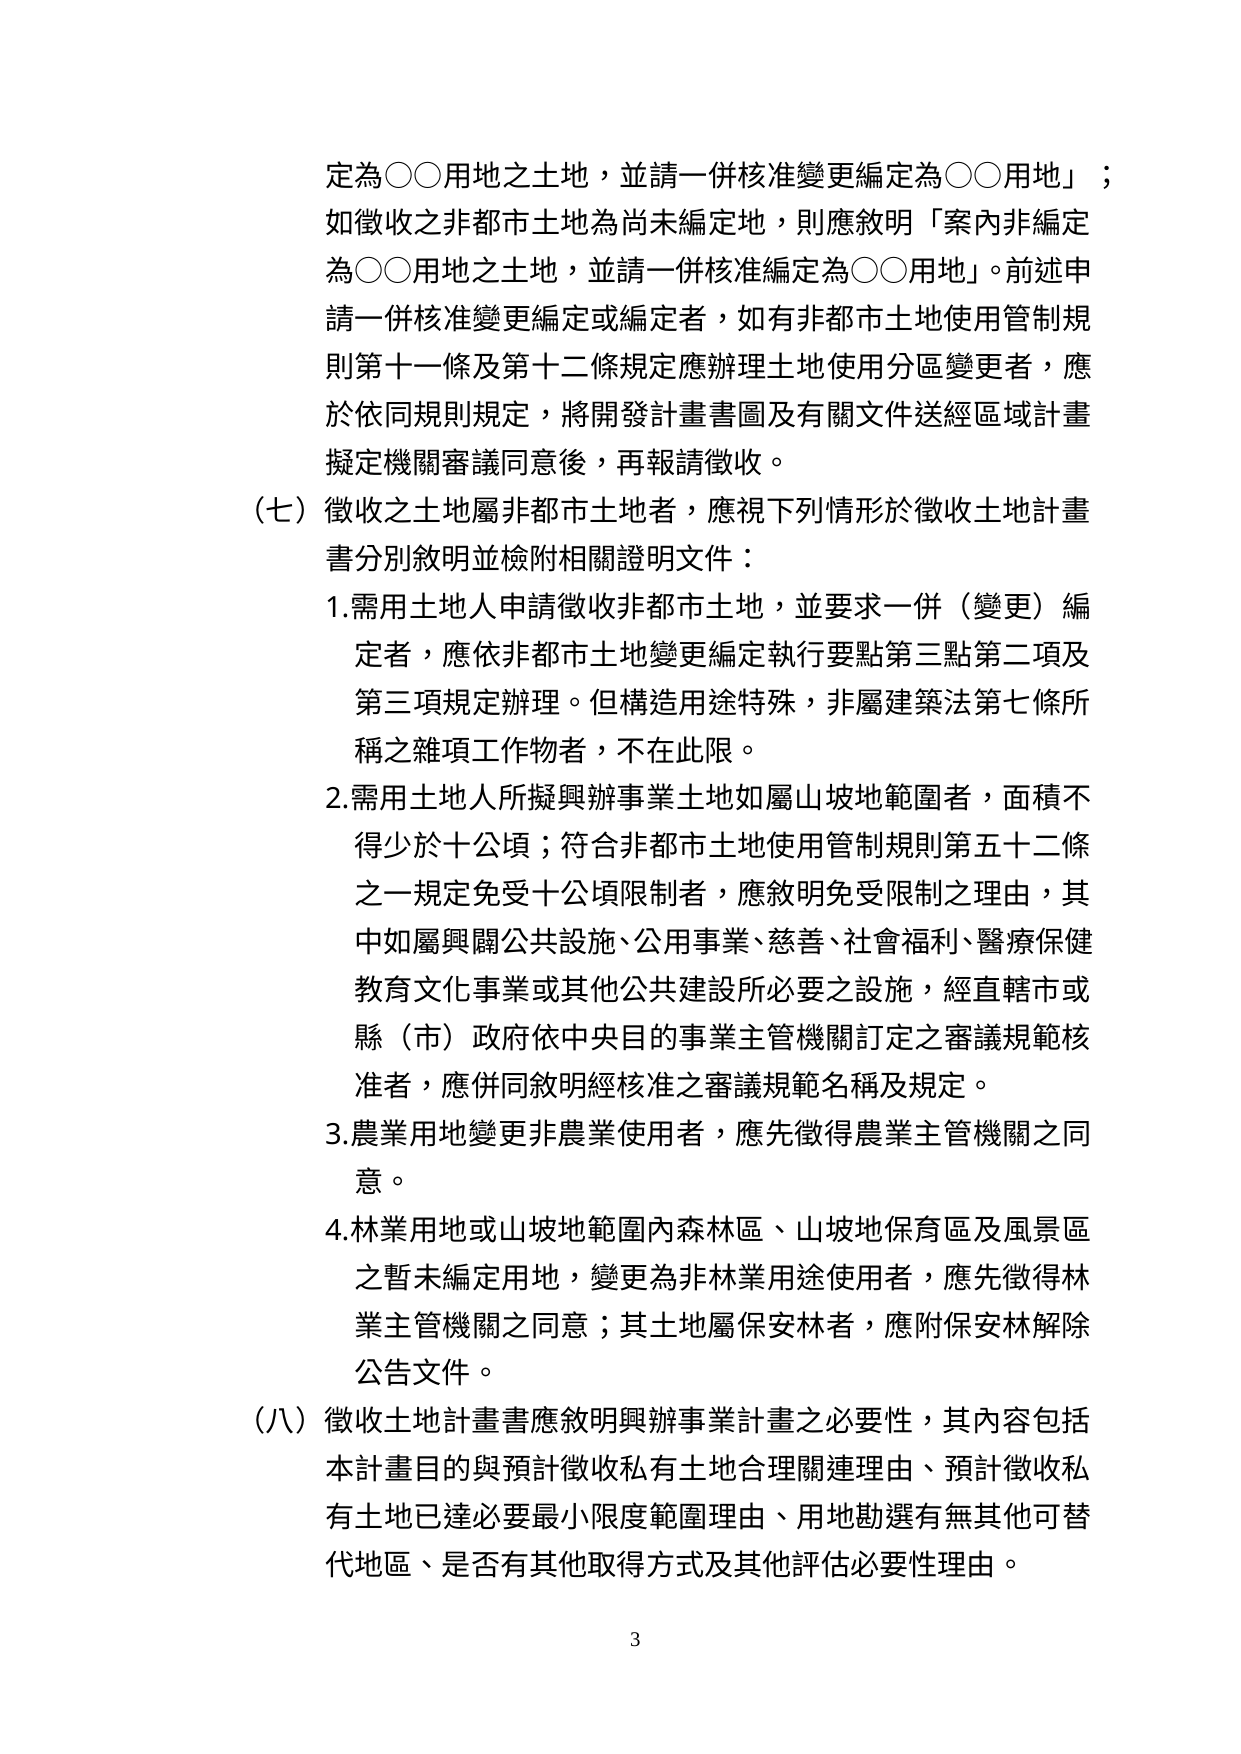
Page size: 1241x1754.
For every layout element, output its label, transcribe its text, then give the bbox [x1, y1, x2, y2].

text 4.林業用地或山坡地範圍內森林區、山坡地保育區及風景區之暫未編定用地，變更為非林業用途使用者，應先徵得林業主管機關之同意；其土地屬保安林者，應附保安林解除公告文件。 [325, 1202, 1092, 1393]
text （七）徵收之土地屬非都市土地者，應視下列情形於徵收土地計畫書分別敘明並檢附相關證明文件： [236, 483, 1092, 579]
text 3.農業用地變更非農業使用者，應先徵得農業主管機關之同意。 [325, 1106, 1092, 1202]
text 1.需用土地人申請徵收非都市土地，並要求一併（變更）編定者，應依非都市土地變更編定執行要點第三點第二項及第三項規定辦理。但構造用途特殊，非屬建築法第七條所稱之雜項工作物者，不在此限。 [325, 579, 1092, 771]
text （六）徵收之土地屬非都市土地者，如所興辦之目的事業不屬其非都市土地使用分區所編定之各種使用地容許項目所容許使用，應一併申請變更編定，並於徵收土地計畫書敘明「案內非編定為○○用地之土地，並請一併核准變更編定為○○用地」；如徵收之非都市土地為尚未編定地，則應敘明「案內非編定為○○用地之土地，並請一併核准編定為○○用地」。前述申請一併核准變更編定或編定者，如有非都市土地使用管制規則第十一條及第十二條規定應辦理土地使用分區變更者，應於依同規則規定，將開發計畫書圖及有關文件送經區域計畫擬定機關審議同意後，再報請徵收。 [236, 148, 1092, 483]
text （八）徵收土地計畫書應敘明興辦事業計畫之必要性，其內容包括本計畫目的與預計徵收私有土地合理關連理由、預計徵收私有土地已達必要最小限度範圍理由、用地勘選有無其他可替代地區、是否有其他取得方式及其他評估必要性理由。 [236, 1393, 1092, 1585]
text 2.需用土地人所擬興辦事業土地如屬山坡地範圍者，面積不得少於十公頃；符合非都市土地使用管制規則第五十二條之一規定免受十公頃限制者，應敘明免受限制之理由，其中如屬興闢公共設施、公用事業、慈善、社會福利、醫療保健、教育文化事業或其他公共建設所必要之設施，經直轄市或縣（市）政府依中央目的事業主管機關訂定之審議規範核准者，應併同敘明經核准之審議規範名稱及規定。 [325, 771, 1092, 1106]
